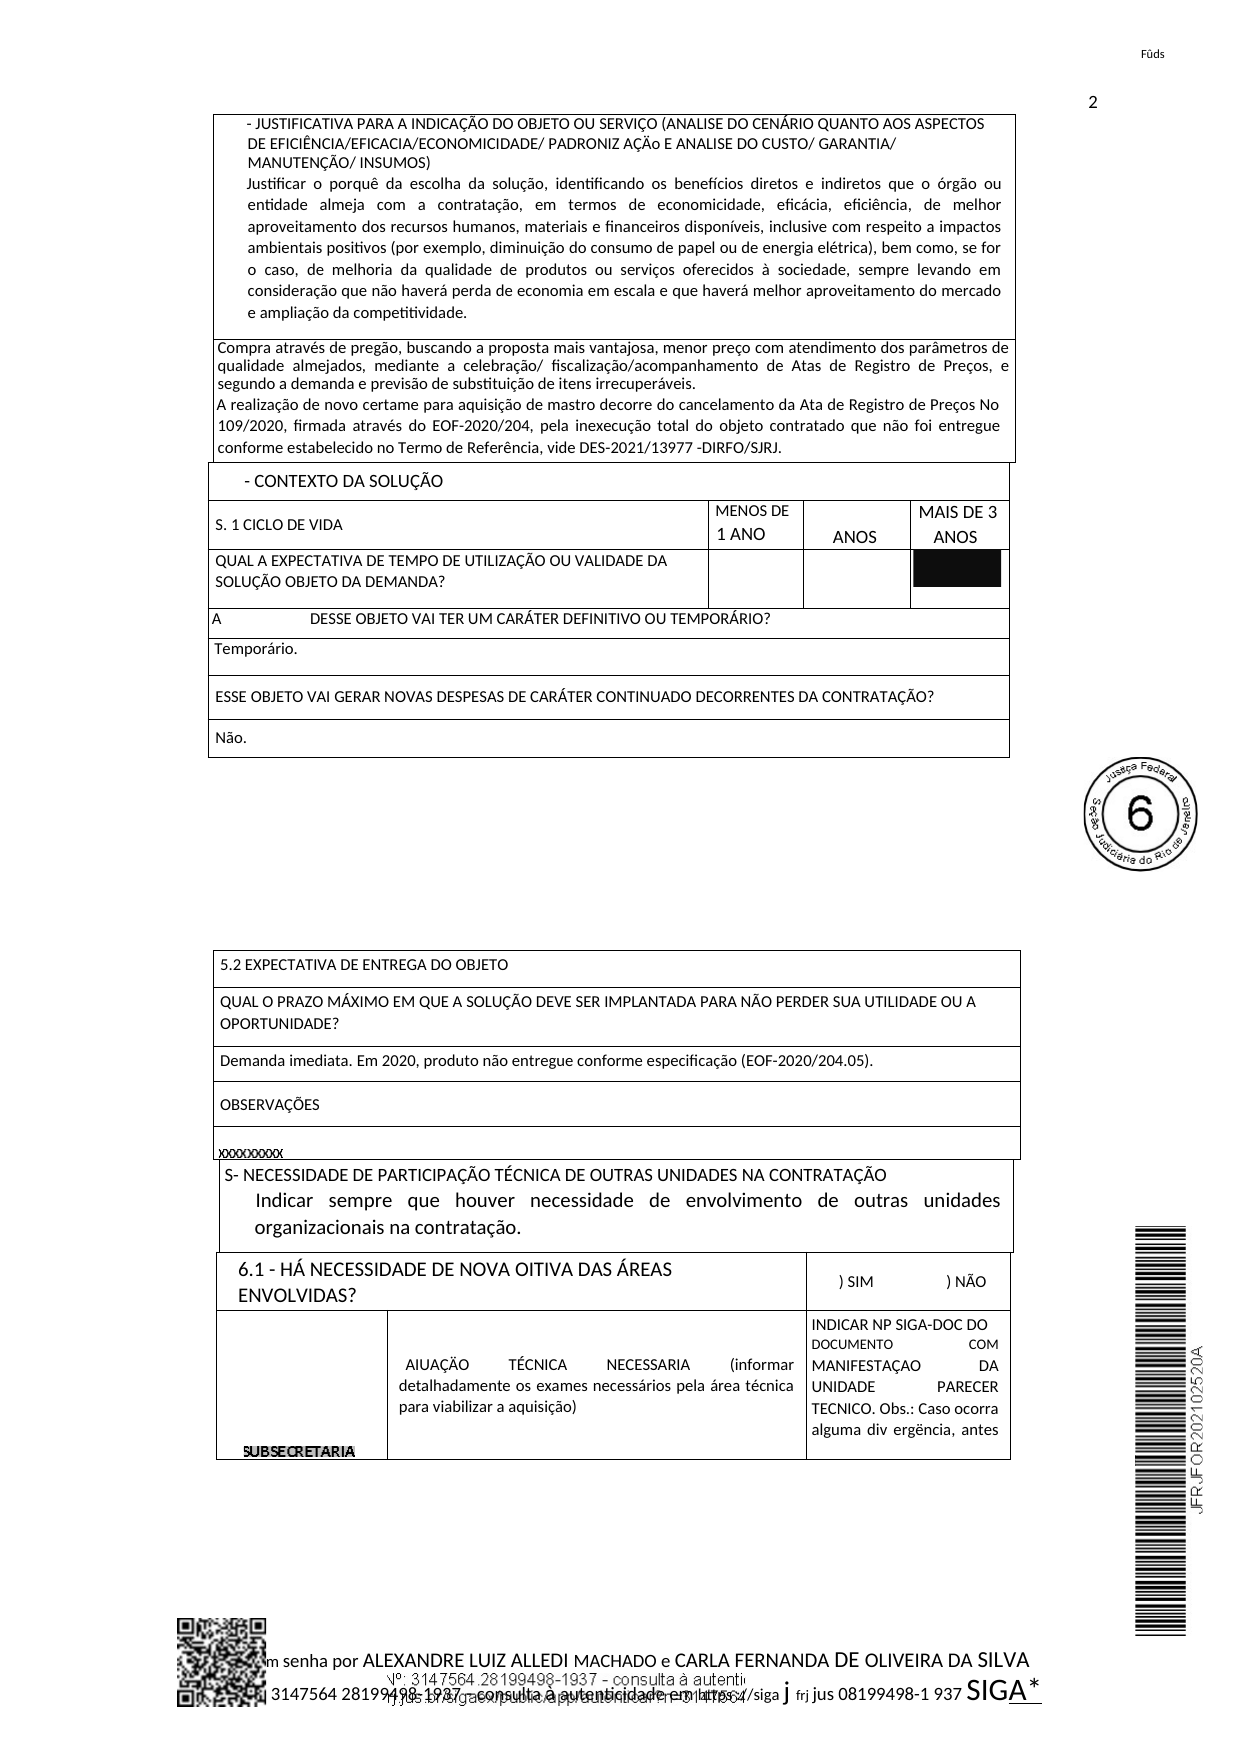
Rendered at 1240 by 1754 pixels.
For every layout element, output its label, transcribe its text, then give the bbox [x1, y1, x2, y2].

table_cell [208, 1252, 214, 1310]
table_cell - CONTEXTO DA SOLUÇÃO [209, 463, 1009, 500]
table_cell MENOS DE 1 ANO [709, 501, 803, 549]
table_cell [1016, 1252, 1020, 1310]
table_cell A DESSE OBJETO VAI TER UM CARÁTER DEFINITIVO OU TEMPORÁRIO? [209, 609, 1009, 638]
table_cell ESSE OBJETO VAI GERAR NOVAS DESPESAS DE CARÁTER CONTINUADO DECORRENTES DA CONTRATAÇÃO? [209, 676, 1009, 718]
table_cell [709, 550, 803, 608]
table_cell Compra através de pregão, buscando a proposta mais vantajosa, menor preço com atendimento dos parâmetros de qualidade almejados, mediante a celebração/ fiscalização/acompanhamento de Atas de Registro de Preços, e segundo a demanda e previsão de substituição de itens irrecuperáveis. A realização de novo certame para aquisição de mastro decorre do cancelamento da Ata de Registro de Preços No 109/2020, firmada através do EOF-2020/204, pela inexecução total do objeto contratado que não foi entregue conforme estabelecido no Termo de Referência, vide DES-2021/13977 -DIRFO/SJRJ. [214, 340, 1015, 462]
table_header 5.2 EXPECTATIVA DE ENTREGA DO OBJETO [214, 951, 1020, 987]
table_cell [208, 1310, 214, 1459]
table_header [208, 950, 213, 987]
table_cell Temporário. [209, 639, 1009, 675]
table_cell QUAL O PRAZO MÁXIMO EM QUE A SOLUÇÃO DEVE SER IMPLANTADA PARA NÃO PERDER SUA UTILIDADE OU A OPORTUNIDADE? [214, 988, 1020, 1046]
table_cell INDICAR NP SIGA-DOC DO DOCUMENTO COM MANIFESTAÇAO DA UNIDADE PARECER TECNICO. Obs.: Caso ocorra alguma div ergëncia, antes [807, 1311, 1010, 1459]
table_cell S- NECESSIDADE DE PARTICIPAÇÃO TÉCNICA DE OUTRAS UNIDADES NA CONTRATAÇÃO Indicar sempre que houver necessidade de envolvimento de outras unidades organizacionais na contratação. [220, 1160, 1013, 1252]
table_cell [804, 550, 910, 608]
table_cell [911, 550, 1009, 608]
table_cell [208, 1081, 213, 1126]
table_cell S. 1 CICLO DE VIDA [209, 501, 708, 549]
table_cell [214, 1127, 1020, 1159]
table_cell ANOS [804, 501, 910, 549]
table_cell MAIS DE 3 ANOS [911, 501, 1009, 549]
table_cell [208, 987, 213, 1046]
table_cell [1016, 1160, 1020, 1252]
table_cell AIUAÇÄO TÉCNICA NECESSARIA (informar detalhadamente os exames necessários pela área técnica para viabilizar a aquisição) [388, 1311, 806, 1459]
table_cell [208, 1046, 213, 1081]
table_cell 6.1 - HÁ NECESSIDADE DE NOVA OITIVA DAS ÁREAS ENVOLVIDAS? [217, 1253, 806, 1310]
table_cell Não. [209, 720, 1009, 757]
table_cell Demanda imediata. Em 2020, produto não entregue conforme especificação (EOF-2020/204.05). [214, 1047, 1020, 1081]
table_cell OBSERVAÇÕES [214, 1082, 1020, 1126]
table_cell [208, 1159, 214, 1252]
table_cell [208, 1126, 213, 1159]
table_cell QUAL A EXPECTATIVA DE TEMPO DE UTILIZAÇÃO OU VALIDADE DA SOLUÇÃO OBJETO DA DEMANDA? [209, 550, 708, 608]
table_cell [1016, 1310, 1020, 1459]
table_cell ) SIM ) NÃO [807, 1253, 1010, 1310]
table_cell - JUSTIFICATIVA PARA A INDICAÇÃO DO OBJETO OU SERVIÇO (ANALISE DO CENÁRIO QUANTO AOS ASPECTOS DE EFICIÊNCIA/EFICACIA/ECONOMICIDADE/ PADRONIZ AÇÄo E ANALISE DO CUSTO/ GARANTIA/ MANUTENÇÃO/ INSUMOS) Justificar o porquê da escolha da solução, identificando os benefícios diretos e indiretos que o órgão ou entidade almeja com a contratação, em termos de economicidade, eficácia, eficiência, de melhor aproveitamento dos recursos humanos, materiais e financeiros disponíveis, inclusive com respeito a impactos ambientais positivos (por exemplo, diminuição do consumo de papel ou de energia elétrica), bem como, se for o caso, de melhoria da qualidade de produtos ou serviços oferecidos à sociedade, sempre levando em consideração que não haverá perda de economia em escala e que haverá melhor aproveitamento do mercado e ampliação da competitividade. [214, 115, 1015, 338]
table_cell [217, 1311, 387, 1459]
